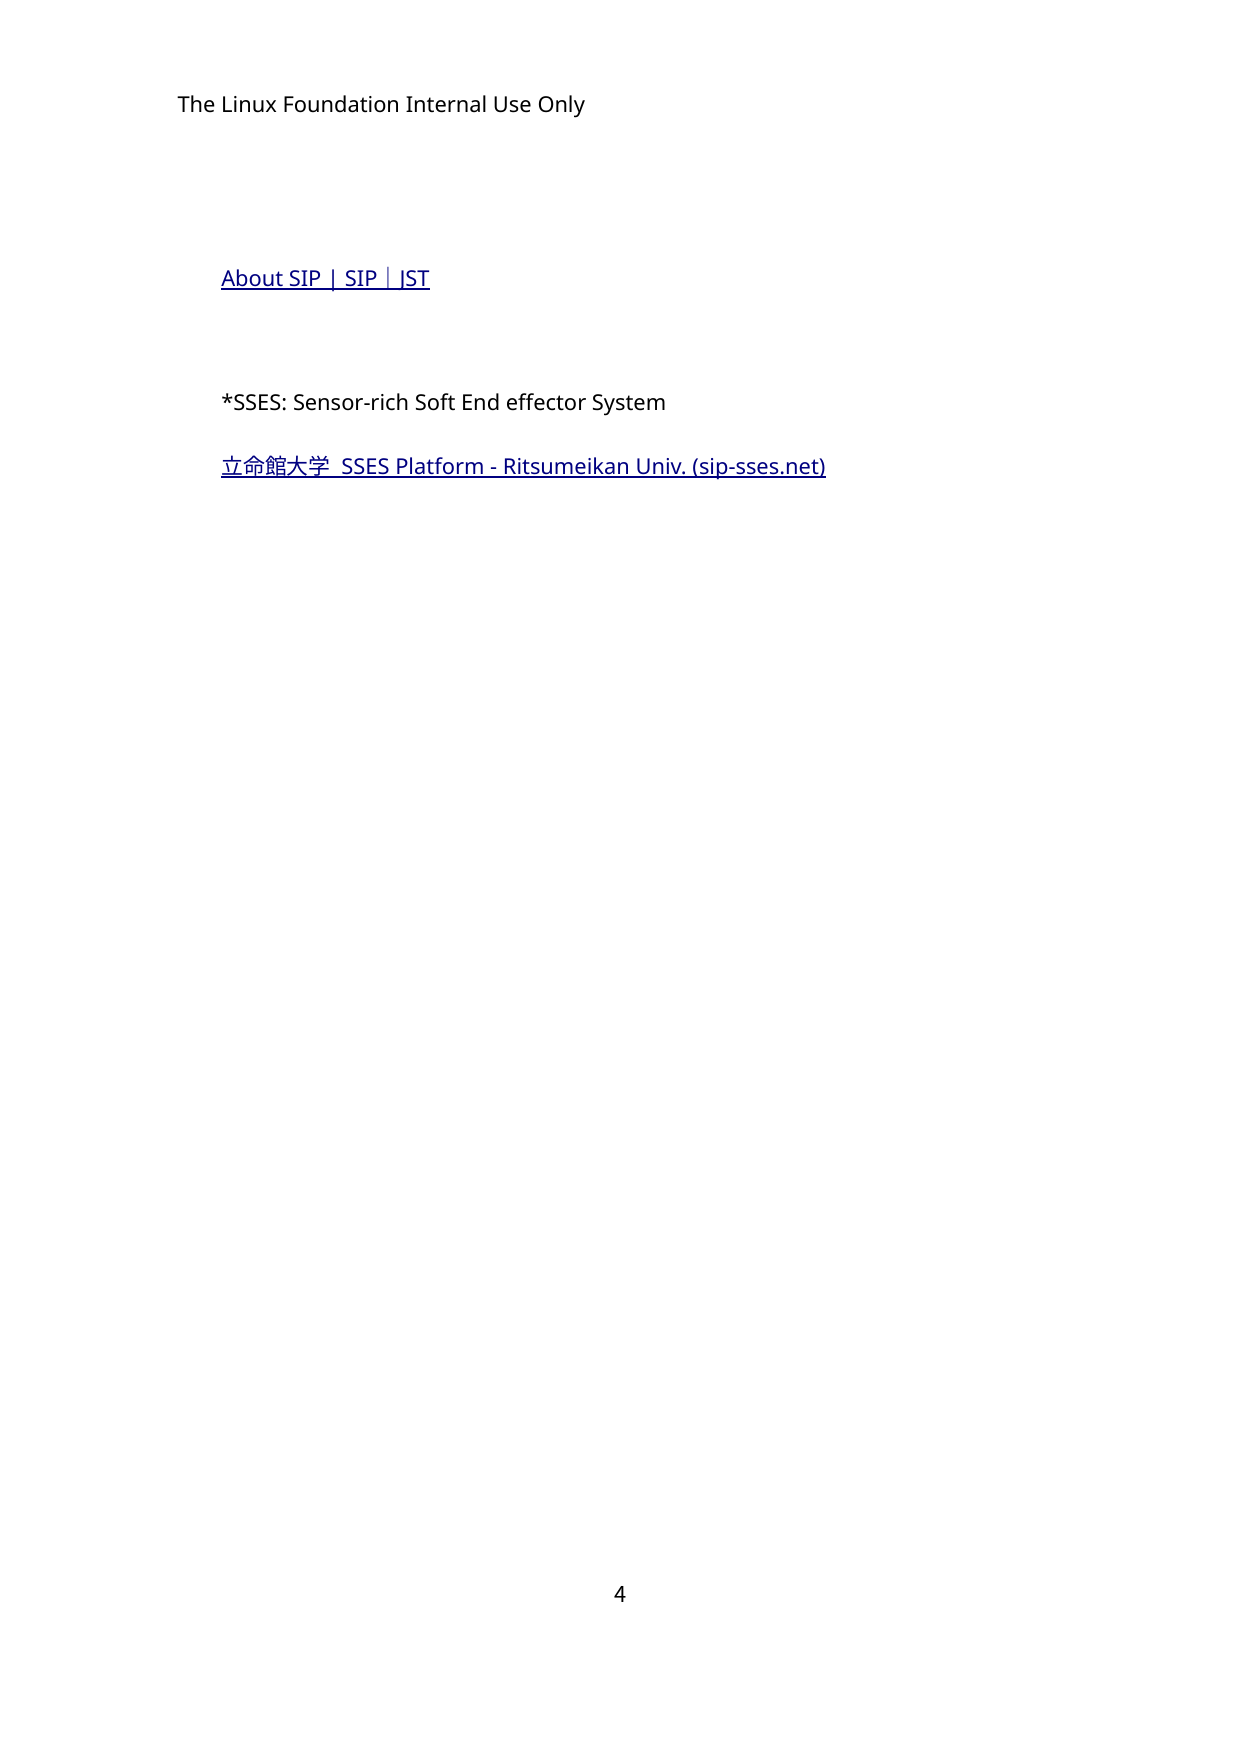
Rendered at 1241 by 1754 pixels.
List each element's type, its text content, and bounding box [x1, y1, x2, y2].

text About SIP | SIP｜JST [221, 236, 1063, 298]
text 立命館大学 SSES Platform - Ritsumeikan Univ. (sip-sses.net) [221, 423, 1063, 486]
text *SSES: Sensor-rich Soft End effector System [221, 361, 1063, 423]
